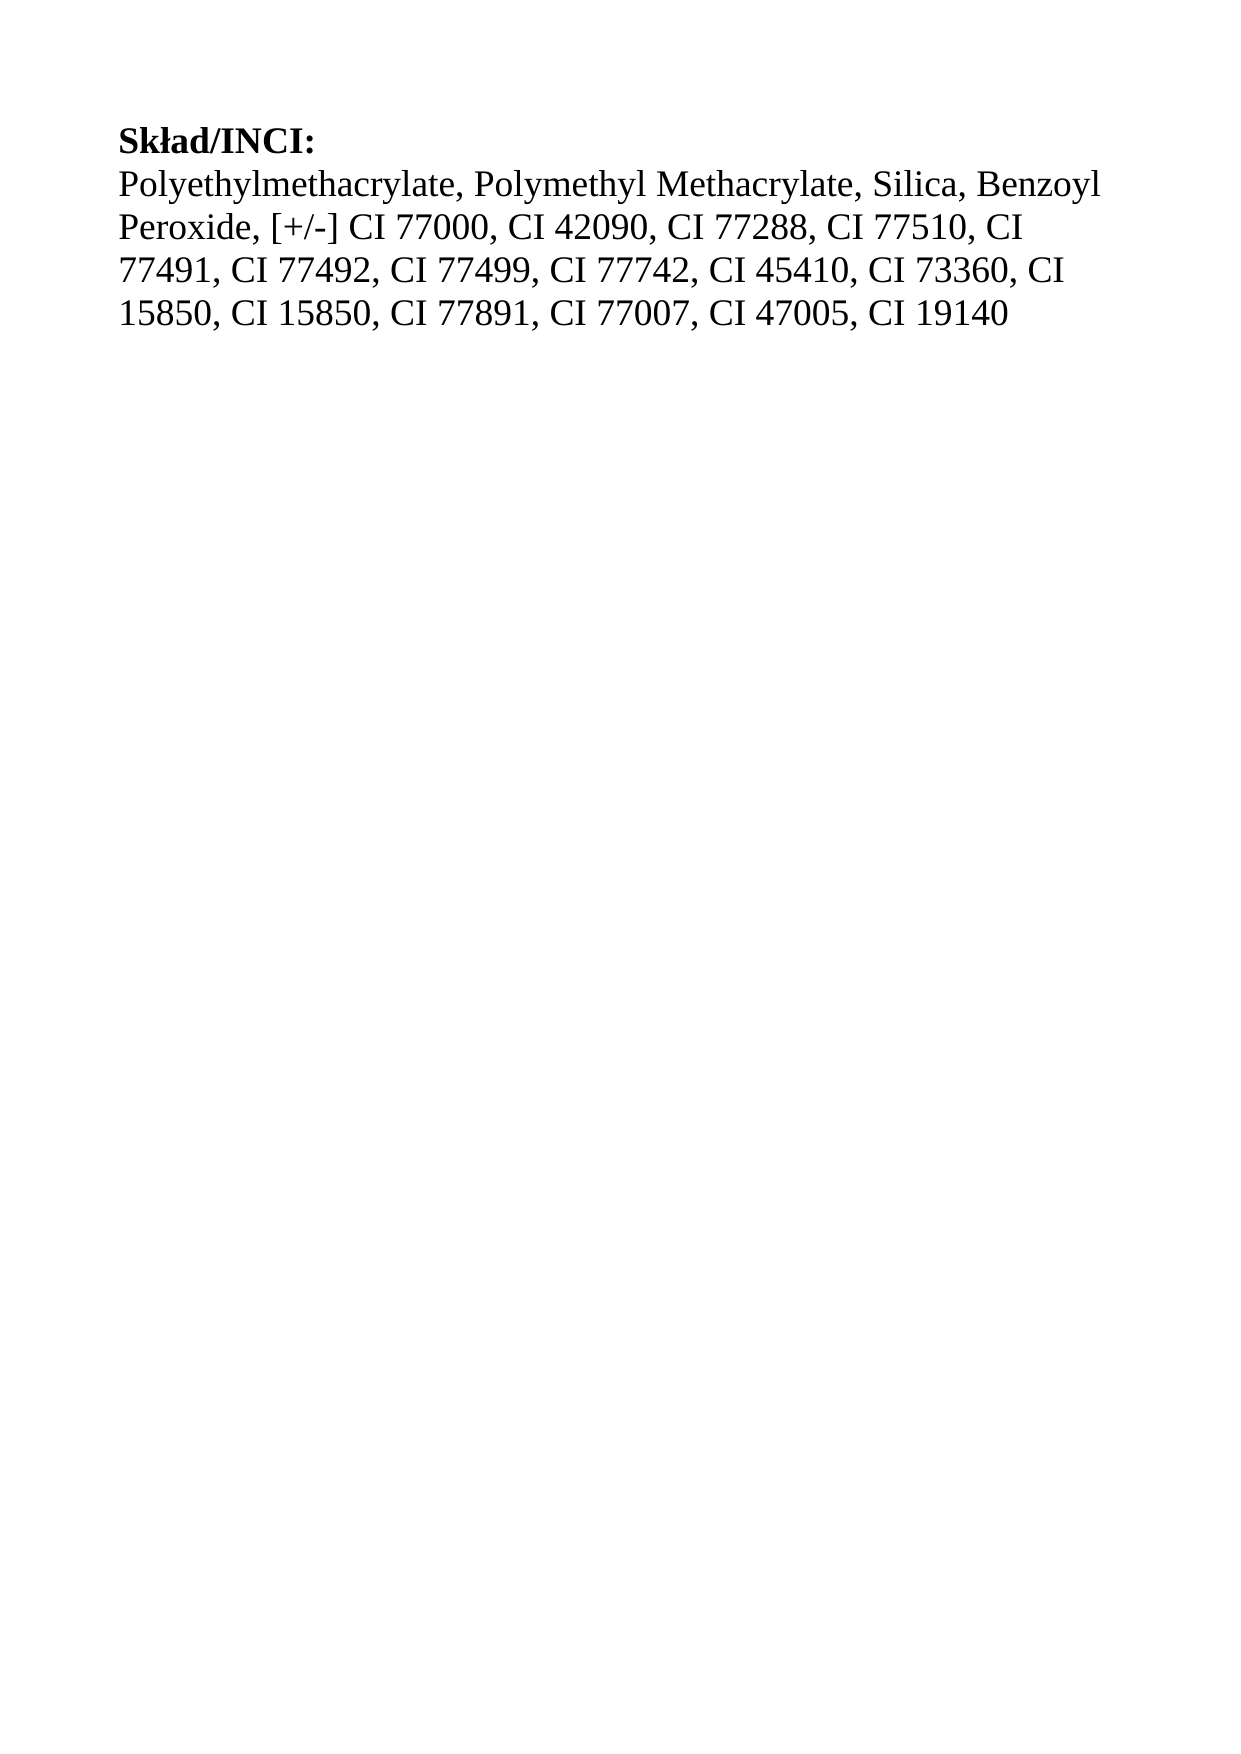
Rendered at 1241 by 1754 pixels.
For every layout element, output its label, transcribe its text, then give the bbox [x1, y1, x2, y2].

text Skład/INCI: [118, 118, 1122, 161]
text Polyethylmethacrylate, Polymethyl Methacrylate, Silica, Benzoyl Peroxide, [+/-] CI 77000, CI 42090, CI 77288, CI 77510, CI 77491, CI 77492, CI 77499, CI 77742, CI 45410, CI 73360, CI 15850, CI 15850, CI 77891, CI 77007, CI 47005, CI 19140 [118, 161, 1122, 334]
